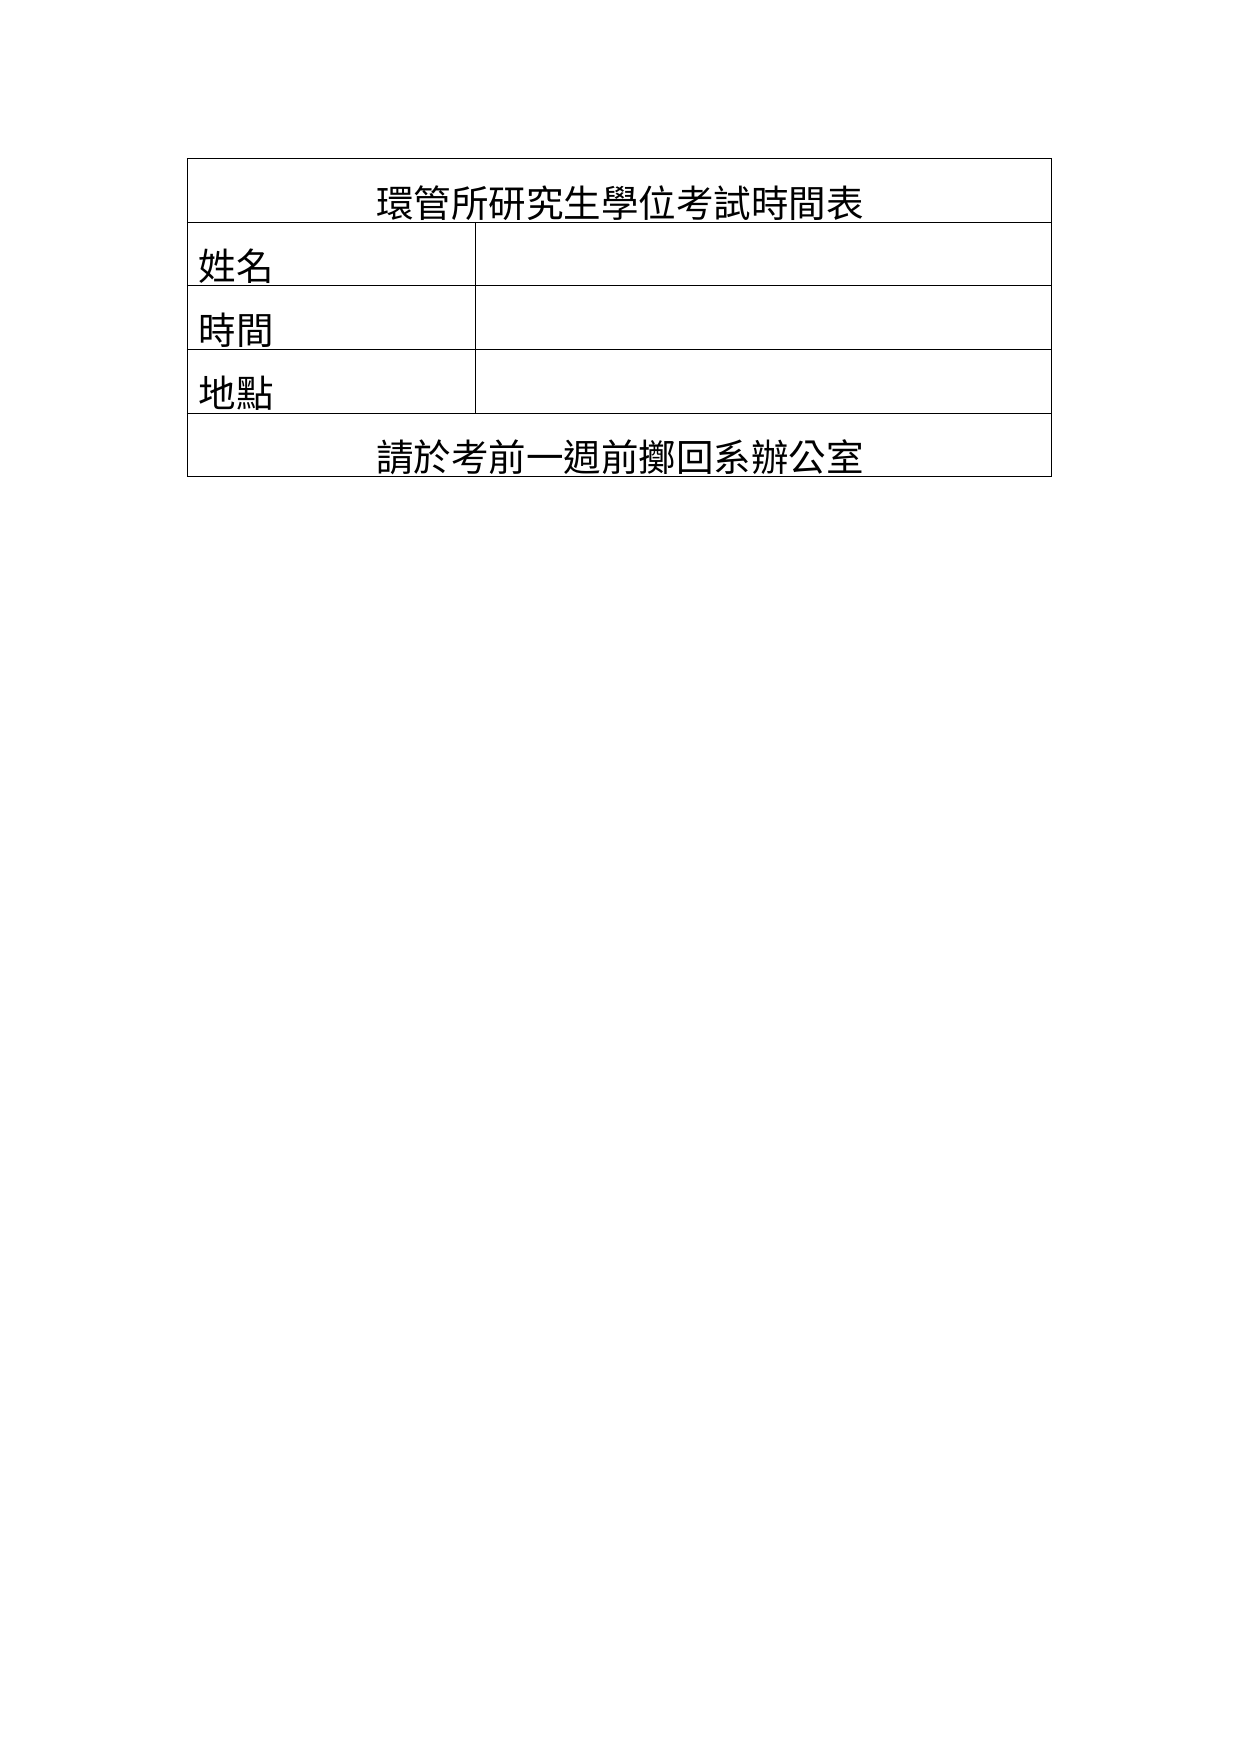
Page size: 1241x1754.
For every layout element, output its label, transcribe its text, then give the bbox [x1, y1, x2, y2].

table_cell [476, 286, 1051, 349]
table_cell [476, 223, 1051, 285]
table_cell 請於考前一週前擲回系辦公室 [188, 414, 1051, 476]
table_cell [476, 350, 1051, 412]
table_header 環管所研究生學位考試時間表 [188, 159, 1051, 222]
table_cell 姓名 [188, 223, 475, 285]
table_cell 時間 [188, 286, 475, 349]
table_cell 地點 [188, 350, 475, 412]
